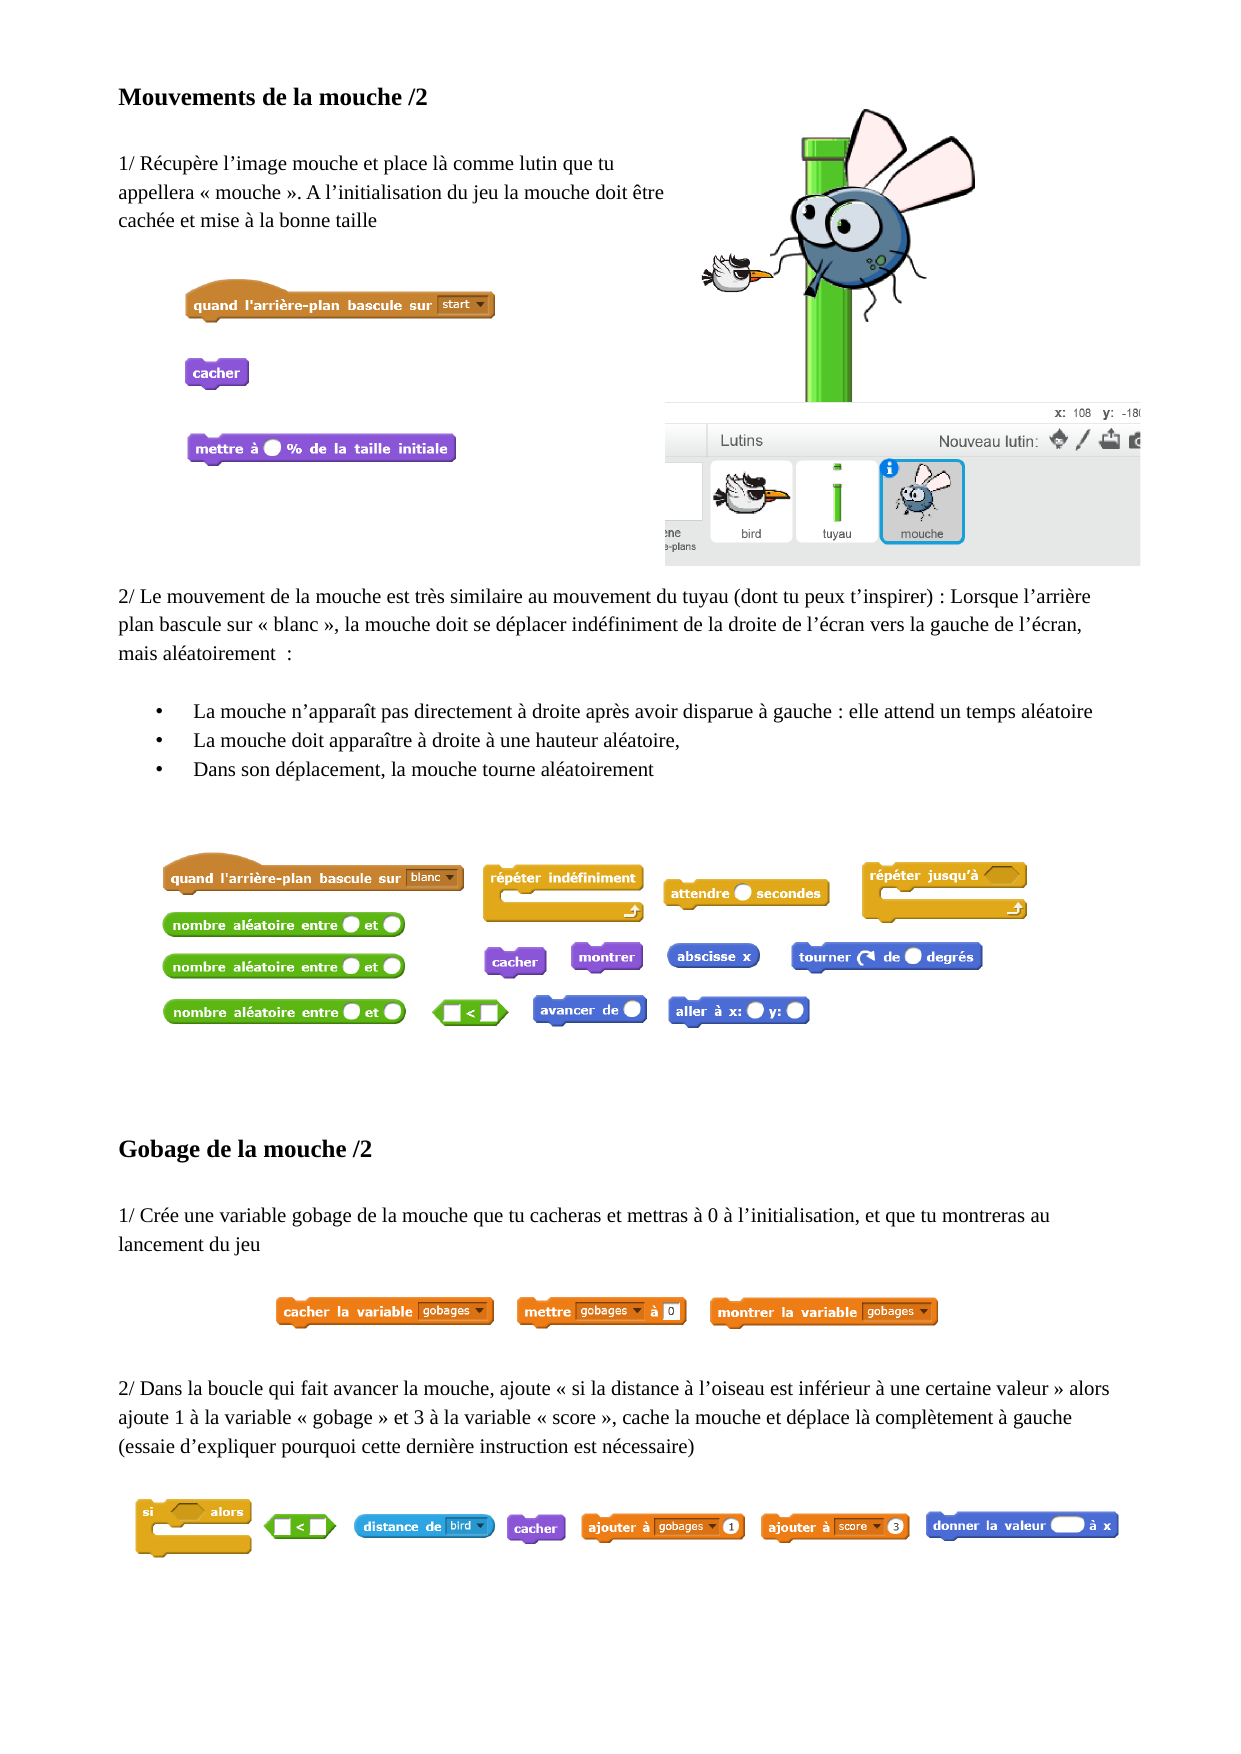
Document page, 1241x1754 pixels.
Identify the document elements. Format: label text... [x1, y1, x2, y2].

picture [164, 261, 509, 479]
text Gobage de la mouche /2 [118, 1134, 1122, 1162]
picture [118, 1491, 1123, 1566]
text 1/ Récupère l’image mouche et place là comme lutin que tu appellera « mouche ». A l’initialisation du jeu la mouche doit être cachée et mise à la bonne taille [118, 151, 665, 232]
picture [665, 83, 1141, 566]
list Dans son déplacement, la mouche tourne aléatoirement [156, 757, 1122, 781]
text Mouvements de la mouche /2 [118, 82, 1122, 111]
text 1/ Crée une variable gobage de la mouche que tu cacheras et mettras à 0 à l’initialisation, et que tu montreras au lancement du jeu [118, 1203, 1122, 1256]
list La mouche doit apparaître à droite à une hauteur aléatoire, [156, 728, 1122, 752]
list La mouche n’apparaît pas directement à droite après avoir disparue à gauche : elle attend un temps aléatoire [156, 699, 1122, 723]
picture [258, 1290, 946, 1334]
text 2/ Dans la boucle qui fait avancer la mouche, ajoute « si la distance à l’oiseau est inférieur à une certaine valeur » alors ajoute 1 à la variable « gobage » et 3 à la variable « score », cache la mouche et déplace là complètement à gauche (essaie d’expliquer pourquoi cette dernière instruction est nécessaire) [118, 1376, 1122, 1458]
text 2/ Le mouvement de la mouche est très similaire au mouvement du tuyau (dont tu peux t’inspirer) : Lorsque l’arrière plan bascule sur « blanc », la mouche doit se déplacer indéfiniment de la droite de l’écran vers la gauche de l’écran, mais aléatoirement : [118, 583, 1122, 665]
picture [140, 842, 1039, 1043]
